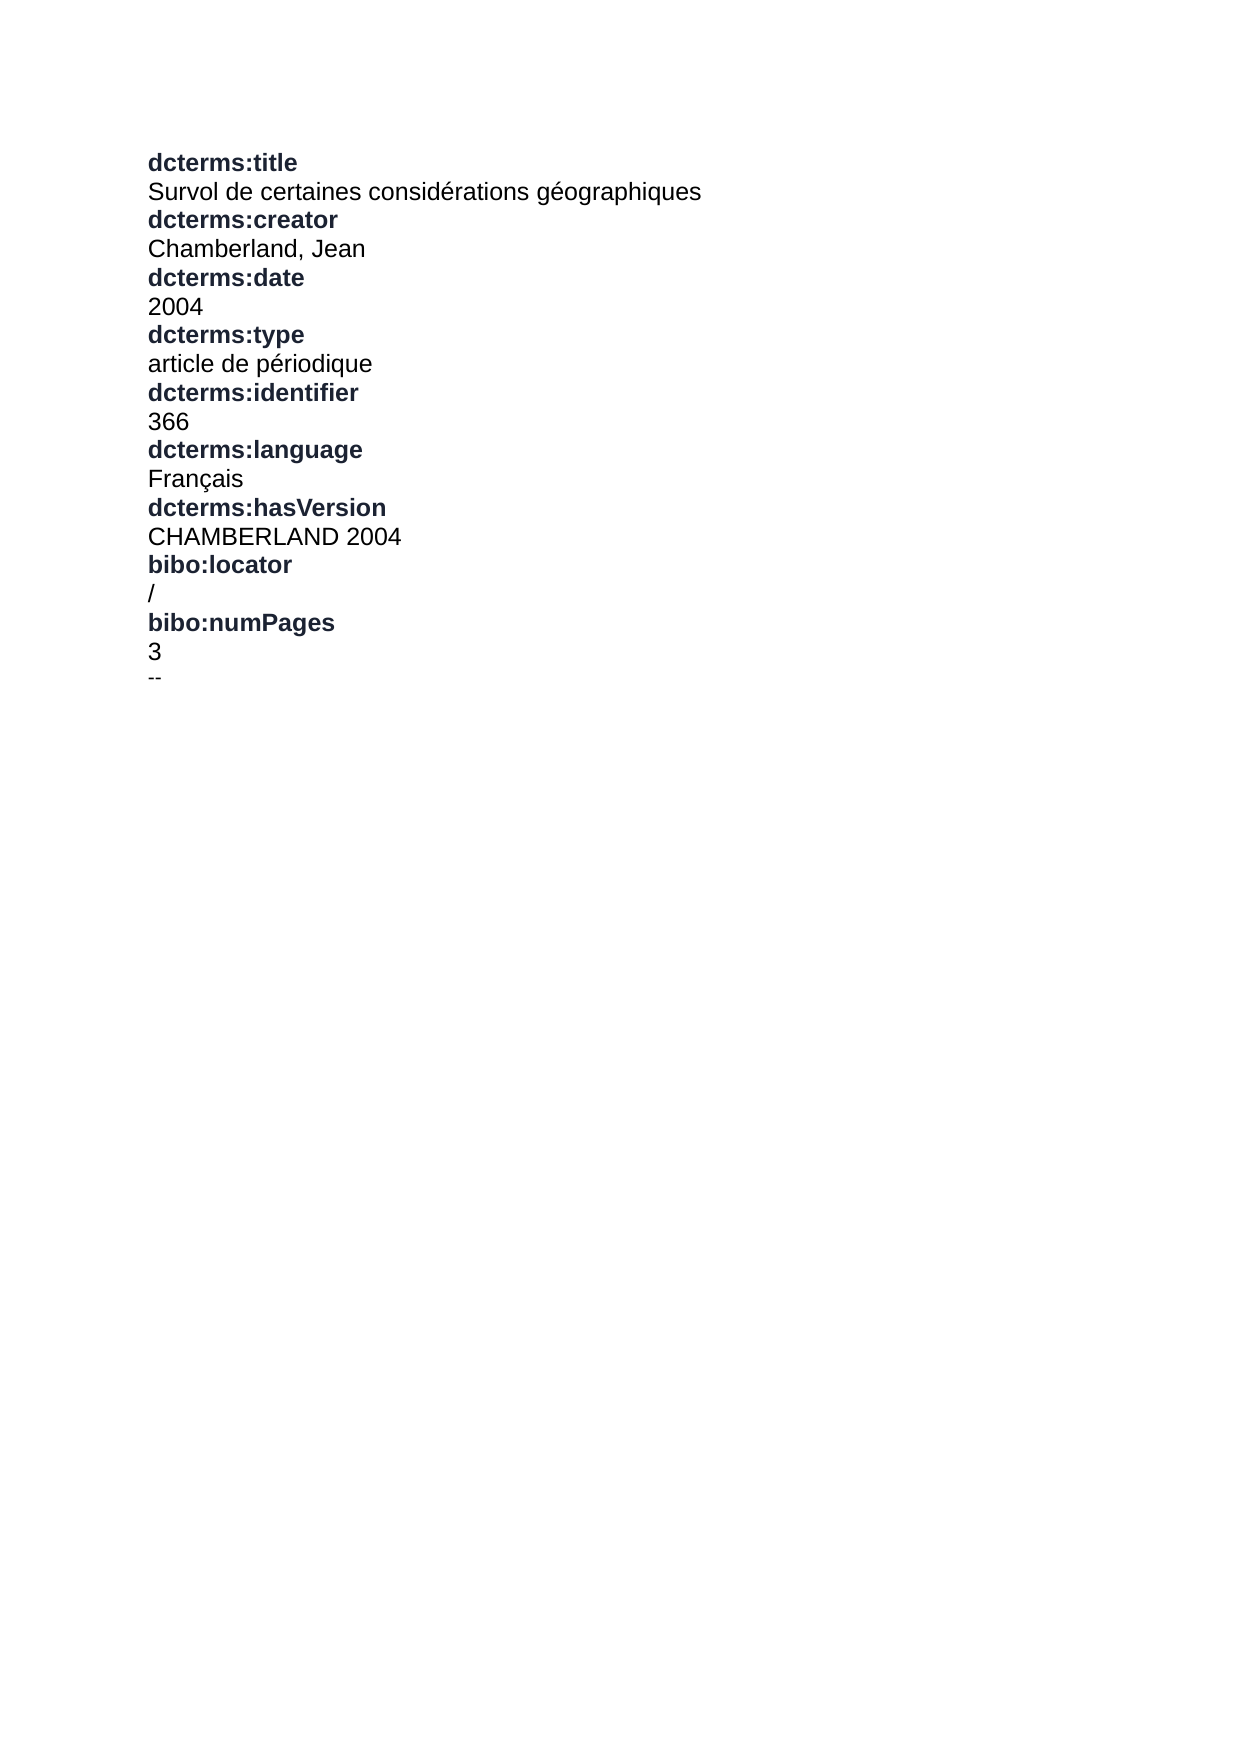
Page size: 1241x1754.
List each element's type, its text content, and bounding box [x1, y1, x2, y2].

text bibo:locator [148, 550, 1092, 579]
text dcterms:type [148, 320, 1092, 349]
text Français [148, 464, 1092, 493]
text dcterms:title [148, 148, 1092, 176]
text bibo:numPages [148, 608, 1092, 636]
text Survol de certaines considérations géographiques [148, 176, 1092, 205]
text Chamberland, Jean [148, 234, 1092, 263]
text dcterms:creator [148, 205, 1092, 234]
text CHAMBERLAND 2004 [148, 521, 1092, 550]
text dcterms:hasVersion [148, 493, 1092, 521]
text dcterms:language [148, 435, 1092, 464]
text 2004 [148, 291, 1092, 320]
text 3 [148, 636, 1092, 665]
text article de périodique [148, 349, 1092, 378]
text 366 [148, 406, 1092, 435]
text -- [148, 665, 1092, 689]
text dcterms:date [148, 263, 1092, 291]
text dcterms:identifier [148, 378, 1092, 406]
text / [148, 579, 1092, 608]
